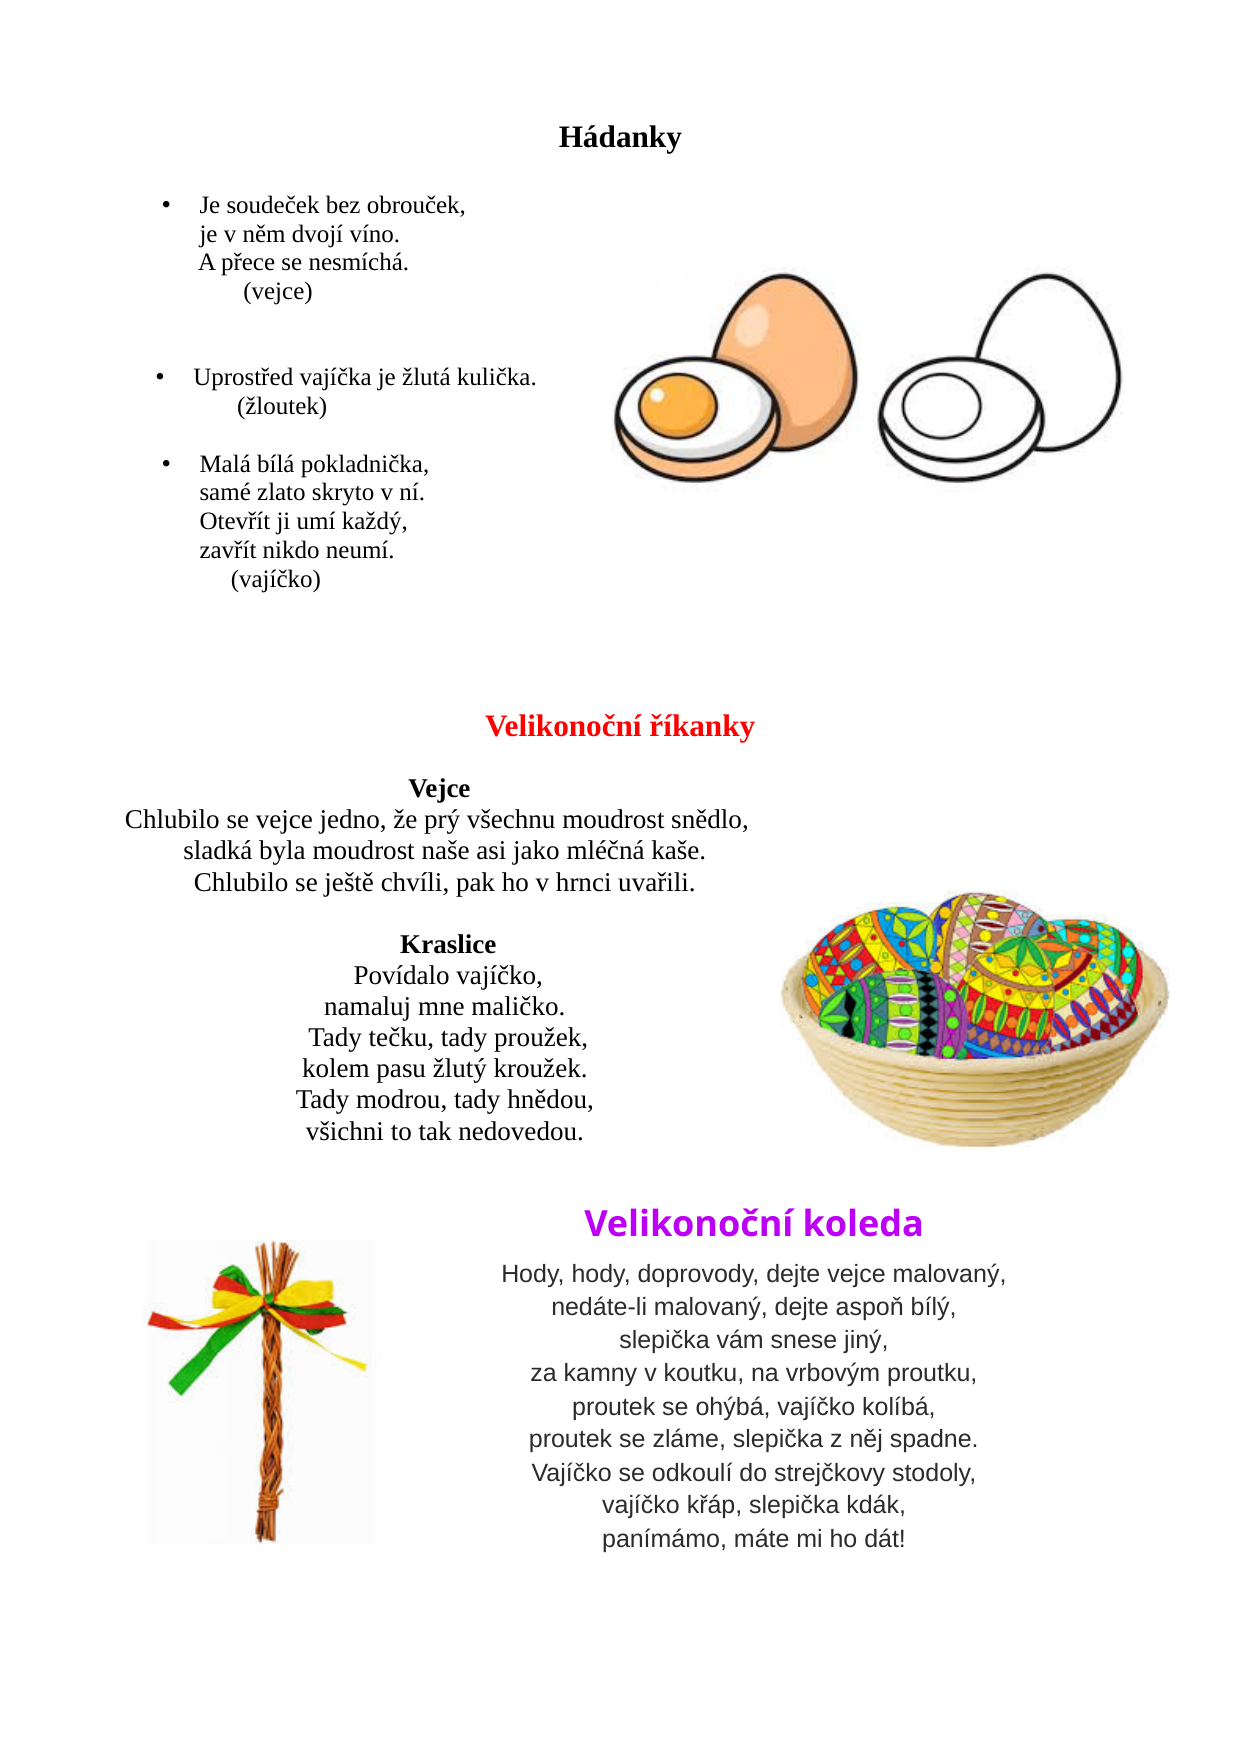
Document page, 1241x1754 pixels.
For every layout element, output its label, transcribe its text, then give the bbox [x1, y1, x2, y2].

text Chlubilo se vejce jedno, že prý všechnu moudrost snědlo, [118, 803, 1122, 834]
text Otevřít ji umí každý, [118, 506, 1122, 535]
list (žloutek) [156, 391, 610, 420]
text Hádanky [118, 118, 1122, 154]
subtitle Velikonoční koleda [118, 1198, 1122, 1247]
picture [610, 255, 1127, 494]
text (vajíčko) [118, 564, 1122, 592]
text Tady modrou, tady hnědou, [118, 1084, 777, 1115]
text Velikonoční říkanky [118, 707, 1122, 743]
text všichni to tak nedovedou. [118, 1115, 777, 1146]
list Je soudeček bez obrouček, [162, 190, 1122, 219]
text samé zlato skryto v ní. [118, 477, 1122, 506]
text zavřít nikdo neumí. [118, 535, 1122, 564]
list Uprostřed vajíčka je žlutá kulička. [156, 362, 610, 391]
text Vejce [118, 772, 1122, 803]
text Povídalo vajíčko, [118, 959, 777, 990]
picture [777, 865, 1182, 1147]
text namaluj mne maličko. [118, 990, 777, 1021]
text Kraslice [118, 928, 777, 959]
text sladká byla moudrost naše asi jako mléčná kaše. [118, 834, 1122, 866]
text A přece se nesmíchá. [118, 247, 1122, 276]
text Hody, hody, doprovody, dejte vejce malovaný, nedáte-li malovaný, dejte aspoň bílý, slepička vám snese jiný, za kamny v koutku, na vrbovým proutku, proutek se ohýbá, vajíčko kolíbá, proutek se zláme, slepička z něj spadne. Vajíčko se odkoulí do strejčkovy stodoly, vajíčko křáp, slepička kdák, panímámo, máte mi ho dát! [118, 1259, 1122, 1552]
text Chlubilo se ještě chvíli, pak ho v hrnci uvařili. [118, 866, 777, 897]
picture [138, 1240, 386, 1544]
text je v něm dvojí víno. [118, 219, 1122, 247]
list Malá bílá pokladnička, [162, 449, 610, 477]
text kolem pasu žlutý kroužek. [118, 1052, 777, 1084]
text Tady tečku, tady proužek, [118, 1021, 777, 1052]
text (vejce) [118, 276, 610, 305]
